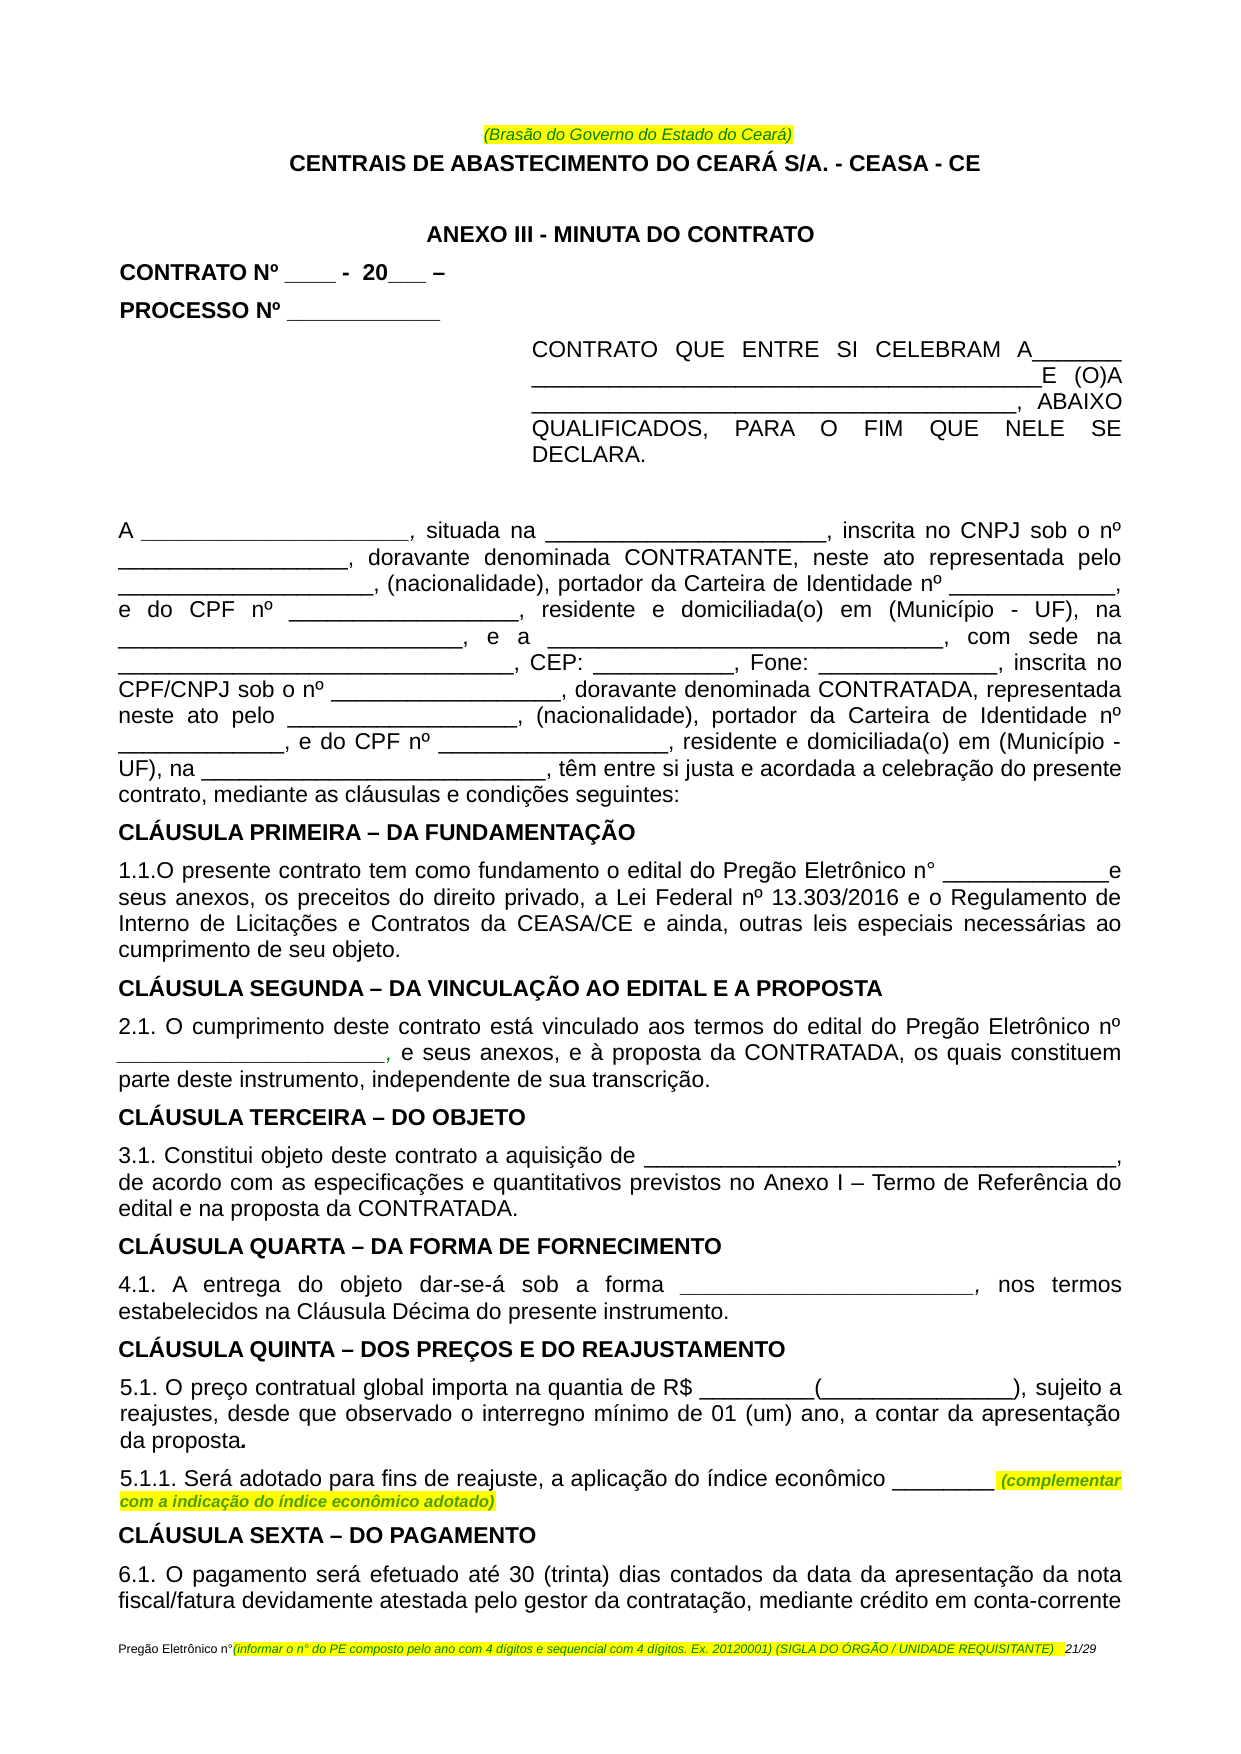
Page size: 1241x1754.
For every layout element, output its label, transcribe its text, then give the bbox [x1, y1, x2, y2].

text 3.1. Constitui objeto deste contrato a aquisição de _____________________________________, de acordo com as especificações e quantitativos previstos no Anexo I – Termo de Referência do edital e na proposta da CONTRATADA. [118, 1142, 1122, 1221]
text A _____________________, situada na ______________________, inscrita no CNPJ sob o nº __________________, doravante denominada CONTRATANTE, neste ato representada pelo ____________________, (nacionalidade), portador da Carteira de Identidade nº _____________, e do CPF nº __________________, residente e domiciliada(o) em (Município - UF), na ___________________________, e a _______________________________, com sede na _______________________________, CEP: ___________, Fone: ______________, inscrita no CPF/CNPJ sob o nº __________________, doravante denominada CONTRATADA, representada neste ato pelo __________________, (nacionalidade), portador da Carteira de Identidade nº _____________, e do CPF nº __________________, residente e domiciliada(o) em (Município - UF), na ___________________________, têm entre si justa e acordada a celebração do presente contrato, mediante as cláusulas e condições seguintes: [118, 517, 1122, 807]
text 1.1.O presente contrato tem como fundamento o edital do Pregão Eletrônico n° _____________e seus anexos, os preceitos do direito privado, a Lei Federal nº 13.303/2016 e o Regulamento de Interno de Licitações e Contratos da CEASA/CE e ainda, outras leis especiais necessárias ao cumprimento de seu objeto. [118, 857, 1122, 963]
text CONTRATO QUE ENTRE SI CELEBRAM A_______ ________________________________________E (O)A ______________________________________, ABAIXO QUALIFICADOS, PARA O FIM QUE NELE SE DECLARA. [532, 336, 1122, 467]
text CLÁUSULA QUARTA – DA FORMA DE FORNECIMENTO [118, 1233, 1122, 1259]
text 5.1.1. Será adotado para fins de reajuste, a aplicação do índice econômico ________ (complementar com a indicação do índice econômico adotado) [119, 1465, 1122, 1511]
text CLÁUSULA SEGUNDA – DA VINCULAÇÃO AO EDITAL E A PROPOSTA [118, 975, 1122, 1001]
text CLÁUSULA PRIMEIRA – DA FUNDAMENTAÇÃO [118, 819, 1122, 846]
text CLÁUSULA TERCEIRA – DO OBJETO [118, 1104, 1122, 1130]
text 5.1. O preço contratual global importa na quantia de R$ _________(_______________), sujeito a reajustes, desde que observado o interregno mínimo de 01 (um) ano, a contar da apresentação da proposta. [119, 1374, 1122, 1453]
text CLÁUSULA SEXTA – DO PAGAMENTO [118, 1522, 1122, 1549]
text CLÁUSULA QUINTA – DOS PREÇOS E DO REAJUSTAMENTO [118, 1336, 1122, 1362]
text ANEXO III - MINUTA DO CONTRATO [119, 221, 1122, 247]
text 6.1. O pagamento será efetuado até 30 (trinta) dias contados da data da apresentação da nota fiscal/fatura devidamente atestada pelo gestor da contratação, mediante crédito em conta-corrente [118, 1561, 1122, 1613]
text PROCESSO Nº ____________ [119, 297, 1122, 324]
text CONTRATO Nº ____ - 20___ – [119, 259, 1122, 285]
text 4.1. A entrega do objeto dar-se-á sob a forma _______________________, nos termos estabelecidos na Cláusula Décima do presente instrumento. [118, 1271, 1122, 1324]
text 2.1. O cumprimento deste contrato está vinculado aos termos do edital do Pregão Eletrônico nº _____________________, e seus anexos, e à proposta da CONTRATADA, os quais constituem parte deste instrumento, independente de sua transcrição. [118, 1013, 1122, 1092]
